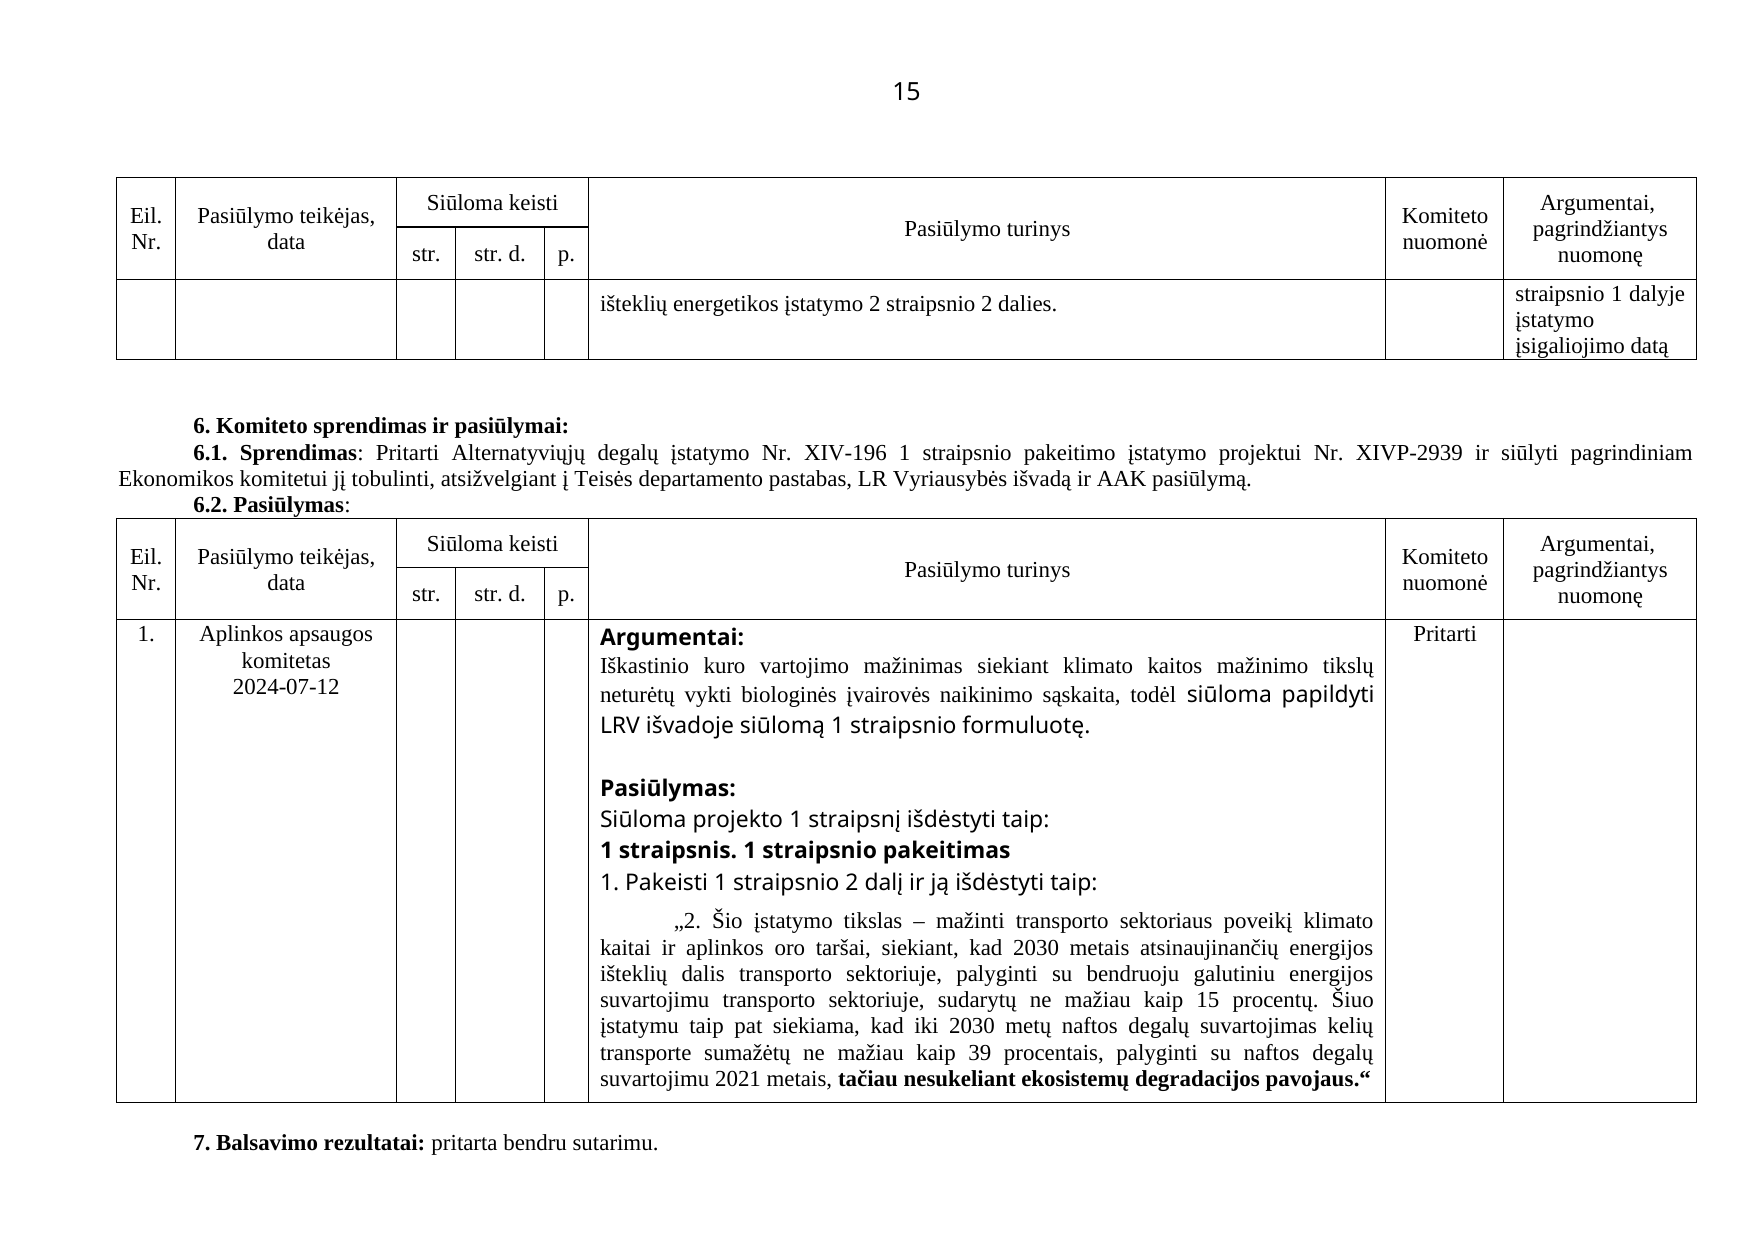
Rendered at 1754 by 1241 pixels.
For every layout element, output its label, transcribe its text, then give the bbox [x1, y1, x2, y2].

table_header Pasiūlymo teikėjas, data [176, 519, 396, 619]
table_cell Argumentai: Iškastinio kuro vartojimo mažinimas siekiant klimato kaitos mažinimo tikslų neturėtų vykti biologinės įvairovės naikinimo sąskaita, todėl siūloma papildyti LRV išvadoje siūlomą 1 straipsnio formuluotę. Pasiūlymas: Siūloma projekto 1 straipsnį išdėstyti taip: 1 straipsnis. 1 straipsnio pakeitimas 1. Pakeisti 1 straipsnio 2 dalį ir ją išdėstyti taip: „2. Šio įstatymo tikslas – mažinti transporto sektoriaus poveikį klimato kaitai ir aplinkos oro taršai, siekiant, kad 2030 metais atsinaujinančių energijos išteklių dalis transporto sektoriuje, palyginti su bendruoju galutiniu energijos suvartojimu transporto sektoriuje, sudarytų ne mažiau kaip 15 procentų. Šiuo įstatymu taip pat siekiama, kad iki 2030 metų naftos degalų suvartojimas kelių transporte sumažėtų ne mažiau kaip 39 procentais, palyginti su naftos degalų suvartojimu 2021 metais, tačiau nesukeliant ekosistemų degradacijos pavojaus.“ [589, 620, 1385, 1102]
table_cell [1504, 620, 1696, 1102]
table_cell str. d. [456, 568, 544, 619]
table_header Argumentai, pagrindžiantys nuomonę [1504, 178, 1696, 279]
table_header Pasiūlymo turinys [589, 519, 1385, 619]
table_header Komiteto nuomonė [1386, 178, 1503, 279]
table_cell straipsnio 1 dalyje įstatymo įsigaliojimo datą [1504, 280, 1696, 359]
text 6. Komiteto sprendimas ir pasiūlymai: [118, 412, 1695, 439]
table_cell [545, 620, 588, 1102]
table_cell p. [545, 568, 588, 619]
table_header Eil. Nr. [117, 178, 175, 279]
table_cell Pritarti [1386, 620, 1503, 1102]
table_cell 1. [117, 620, 175, 1102]
table_cell [397, 280, 455, 359]
table_cell str. [397, 568, 455, 619]
table_header Komiteto nuomonė [1386, 519, 1503, 619]
table_cell [545, 280, 588, 359]
text 6.2. Pasiūlymas: [118, 492, 1695, 518]
table_cell išteklių energetikos įstatymo 2 straipsnio 2 dalies. [589, 280, 1385, 359]
text 6.1. Sprendimas: Pritarti Alternatyviųjų degalų įstatymo Nr. XIV-196 1 straipsnio pakeitimo įstatymo projektui Nr. XIVP-2939 ir siūlyti pagrindiniam Ekonomikos komitetui jį tobulinti, atsižvelgiant į Teisės departamento pastabas, LR Vyriausybės išvadą ir AAK pasiūlymą. [118, 439, 1695, 492]
table_header Siūloma keisti [397, 519, 588, 567]
table_cell str. [397, 228, 455, 279]
table_header Argumentai, pagrindžiantys nuomonę [1504, 519, 1696, 619]
table_header Siūloma keisti [397, 178, 588, 226]
table_cell [176, 280, 396, 359]
table_cell Aplinkos apsaugos komitetas 2024-07-12 [176, 620, 396, 1102]
table_cell [117, 280, 175, 359]
table_header Eil. Nr. [117, 519, 175, 619]
table_cell [456, 280, 544, 359]
table_cell [1386, 280, 1503, 359]
text 7. Balsavimo rezultatai: pritarta bendru sutarimu. [118, 1129, 1695, 1156]
table_cell [397, 620, 455, 1102]
table_header Pasiūlymo turinys [589, 178, 1385, 279]
table_cell [456, 620, 544, 1102]
table_cell p. [545, 228, 588, 279]
table_header Pasiūlymo teikėjas, data [176, 178, 396, 279]
table_cell str. d. [456, 228, 544, 279]
